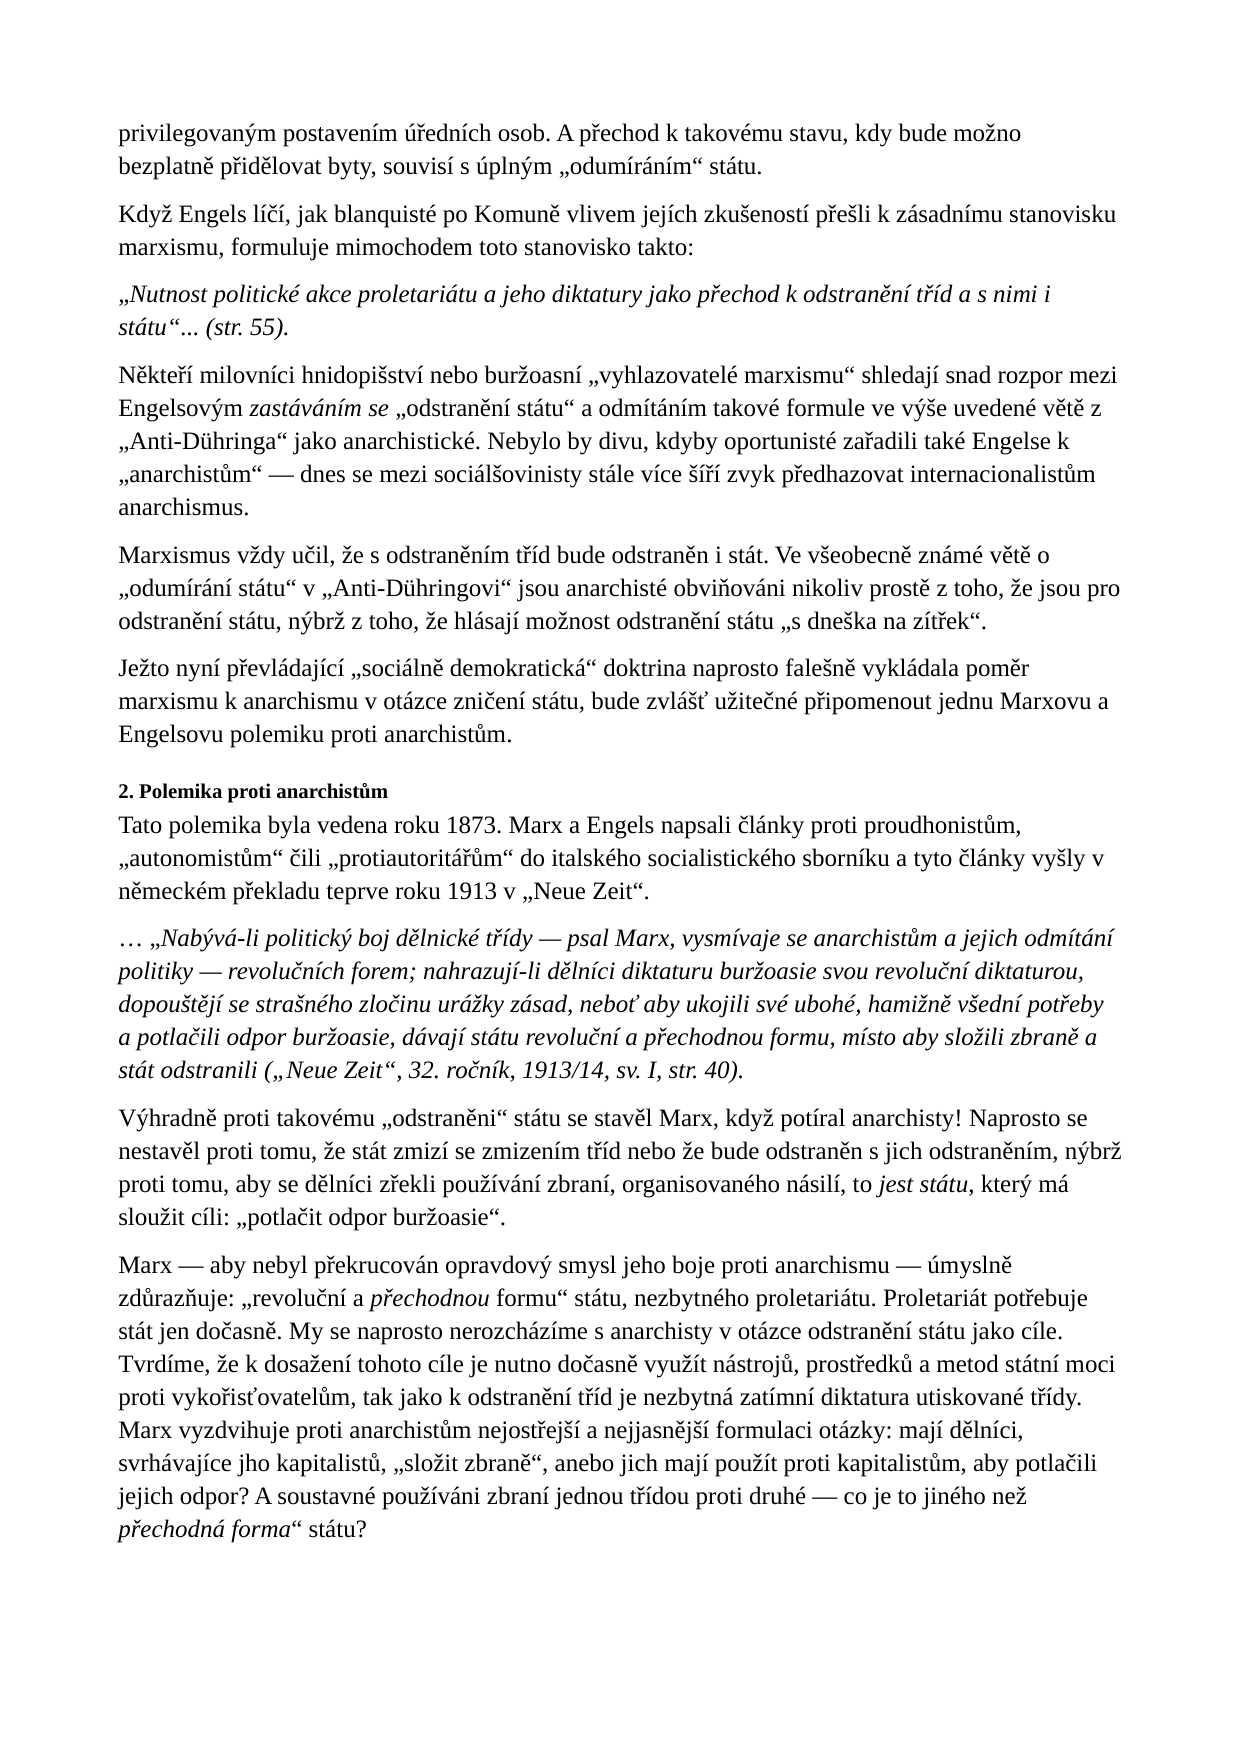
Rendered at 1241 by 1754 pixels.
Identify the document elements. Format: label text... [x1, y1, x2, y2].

text Marx — aby nebyl překrucován opravdový smysl jeho boje proti anarchismu — úmyslně zdůrazňuje: „revoluční a přechodnou formu“ státu, nezbytného proletariátu. Proletariát potřebuje stát jen dočasně. My se naprosto nerozcházíme s anarchisty v otázce odstranění státu jako cíle. Tvrdíme, že k dosažení tohoto cíle je nutno dočasně využít nástrojů, prostředků a metod státní moci proti vykořisťovatelům, tak jako k odstranění tříd je nezbytná zatímní diktatura utiskované třídy. Marx vyzdvihuje proti anarchistům nejostřejší a nejjasnější formulaci otázky: mají dělníci, svrhávajíce jho kapitalistů, „složit zbraně“, anebo jich mají použít proti kapitalistům, aby potlačili jejich odpor? A soustavné používáni zbraní jednou třídou proti druhé — co je to jiného než přechodná forma“ státu? [118, 1250, 1122, 1543]
text „Nutnost politické akce proletariátu a jeho diktatury jako přechod k odstranění tříd a s nimi i státu“... (str. 55). [118, 279, 1122, 341]
subtitle 2. Polemika proti anarchistům [118, 779, 1122, 803]
text Ježto nyní převládající „sociálně demokratická“ doktrina naprosto falešně vykládala poměr marxismu k anarchismu v otázce zničení státu, bude zvlášť užitečné připomenout jednu Marxovu a Engelsovu polemiku proti anarchistům. [118, 653, 1122, 748]
text Tato polemika byla vedena roku 1873. Marx a Engels napsali články proti proudhonistům, „autonomistům“ čili „protiautoritářům“ do italského socialistického sborníku a tyto články vyšly v německém překladu teprve roku 1913 v „Neue Zeit“. [118, 810, 1122, 904]
text Když Engels líčí, jak blanquisté po Komuně vlivem jejích zkušeností přešli k zásadnímu stanovisku marxismu, formuluje mimochodem toto stanovisko takto: [118, 199, 1122, 261]
text Marxismus vždy učil, že s odstraněním tříd bude odstraněn i stát. Ve všeobecně známé větě o „odumírání státu“ v „Anti-Dühringovi“ jsou anarchisté obviňováni nikoliv prostě z toho, že jsou pro odstranění státu, nýbrž z toho, že hlásají možnost odstranění státu „s dneška na zítřek“. [118, 540, 1122, 634]
text … „Nabývá-li politický boj dělnické třídy — psal Marx, vysmívaje se anarchistům a jejich odmítání politiky — revolučních forem; nahrazují-li dělníci diktaturu buržoasie svou revoluční diktaturou, dopouštějí se strašného zločinu urážky zásad, neboť aby ukojili své ubohé, hamižně všední potřeby a potlačili odpor buržoasie, dávají státu revoluční a přechodnou formu, místo aby složili zbraně a stát odstranili („Neue Zeit“, 32. ročník, 1913/14, sv. I, str. 40). [118, 923, 1122, 1084]
text Někteří milovníci hnidopišství nebo buržoasní „vyhlazovatelé marxismu“ shledají snad rozpor mezi Engelsovým zastáváním se „odstranění státu“ a odmítáním takové formule ve výše uvedené větě z „Anti-Dühringa“ jako anarchistické. Nebylo by divu, kdyby oportunisté zařadili také Engelse k „anarchistům“ — dnes se mezi sociálšovinisty stále více šíří zvyk předhazovat internacionalistům anarchismus. [118, 360, 1122, 521]
text privilegovaným postavením úředních osob. A přechod k takovému stavu, kdy bude možno bezplatně přidělovat byty, souvisí s úplným „odumíráním“ státu. [118, 118, 1122, 180]
text Výhradně proti takovému „odstraněni“ státu se stavěl Marx, když potíral anarchisty! Naprosto se nestavěl proti tomu, že stát zmizí se zmizením tříd nebo že bude odstraněn s jich odstraněním, nýbrž proti tomu, aby se dělníci zřekli používání zbraní, organisovaného násilí, to jest státu, který má sloužit cíli: „potlačit odpor buržoasie“. [118, 1103, 1122, 1231]
